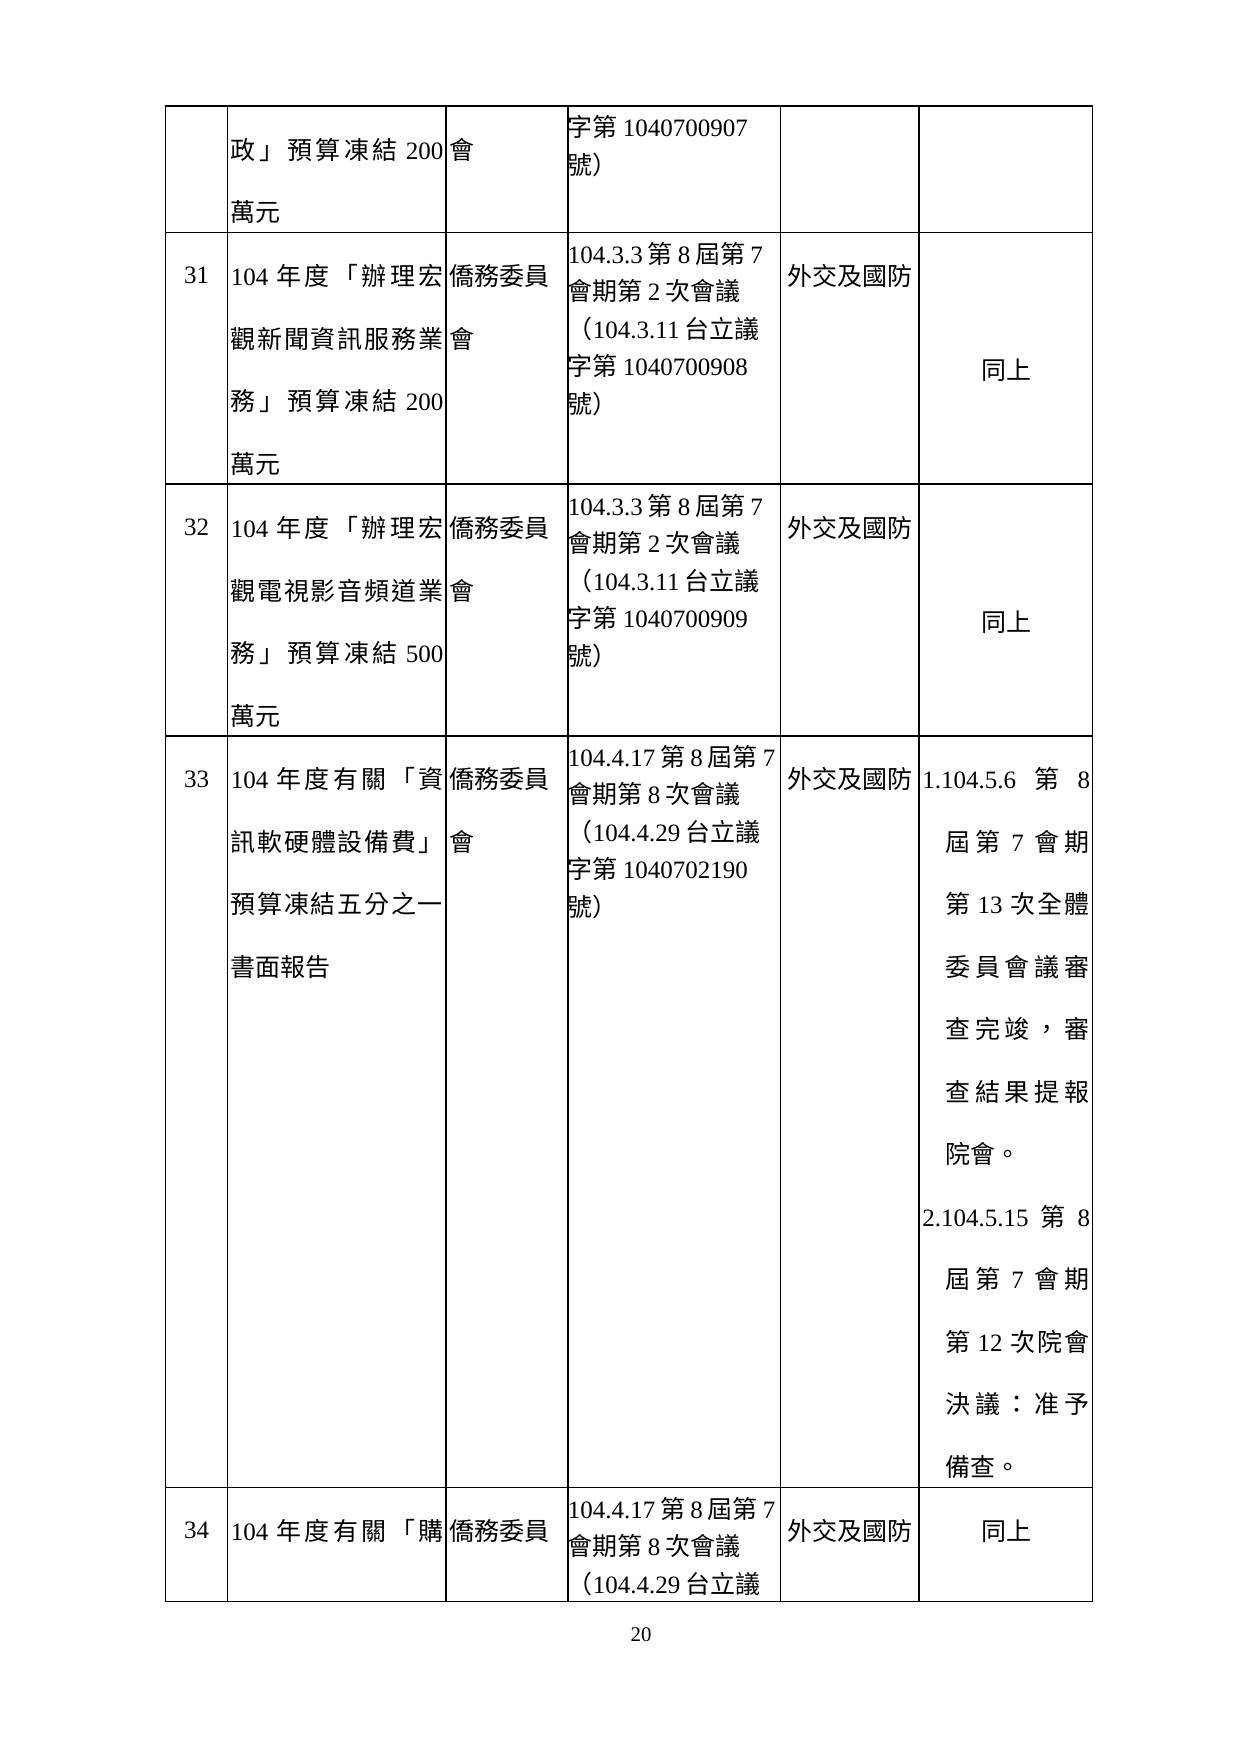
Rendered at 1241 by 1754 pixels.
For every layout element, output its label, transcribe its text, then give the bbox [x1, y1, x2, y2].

table_cell 104.3.3第8屆第7會期第2次會議（104.3.11台立議 字第1040700909號） [569, 485, 780, 735]
table_cell 104.3.3第8屆第7會期第2次會議（104.3.11台立議 字第1040700908號） [569, 233, 780, 483]
table_cell 僑務委員 [447, 1488, 567, 1601]
table_cell 104年度「辦理宏觀電視影音頻道業務」預算凍結500萬元 [228, 485, 445, 735]
table_cell 外交及國防 [781, 485, 918, 735]
table_cell [920, 107, 1092, 232]
table_cell 字第1040700907號） [569, 107, 780, 232]
table_cell 外交及國防 [781, 737, 918, 1486]
table_cell [166, 107, 227, 232]
table_cell 104.4.17第8屆第7會期第8次會議（104.4.29台立議 字第1040702190號） [569, 737, 780, 1486]
table_cell 僑務委員會 [447, 233, 567, 483]
table_cell 31 [166, 233, 227, 483]
table_cell 同上 [920, 1488, 1092, 1601]
table_cell 104年度有關「購 [228, 1488, 445, 1601]
table_cell 同上 [920, 233, 1092, 483]
table_cell 會 [447, 107, 567, 232]
table_cell 僑務委員會 [447, 737, 567, 1486]
table_cell [781, 107, 918, 232]
table_cell 同上 [920, 485, 1092, 735]
table_cell 1.104.5.6第8屆第7會期第13次全體委員會議審查完竣，審查結果提報院會。 2.104.5.15第8屆第7會期第12次院會決議：准予備查。 [920, 737, 1092, 1486]
table_cell 32 [166, 485, 227, 735]
table_cell 外交及國防 [781, 1488, 918, 1601]
table_cell 34 [166, 1488, 227, 1601]
table_cell 104年度有關「資訊軟硬體設備費」預算凍結五分之一書面報告 [228, 737, 445, 1486]
table_cell 33 [166, 737, 227, 1486]
table_cell 104.4.17第8屆第7會期第8次會議（104.4.29台立議 [569, 1488, 780, 1601]
table_cell 104年度「辦理宏觀新聞資訊服務業務」預算凍結200萬元 [228, 233, 445, 483]
table_cell 外交及國防 [781, 233, 918, 483]
table_cell 僑務委員會 [447, 485, 567, 735]
table_cell 政」預算凍結200萬元 [228, 107, 445, 232]
